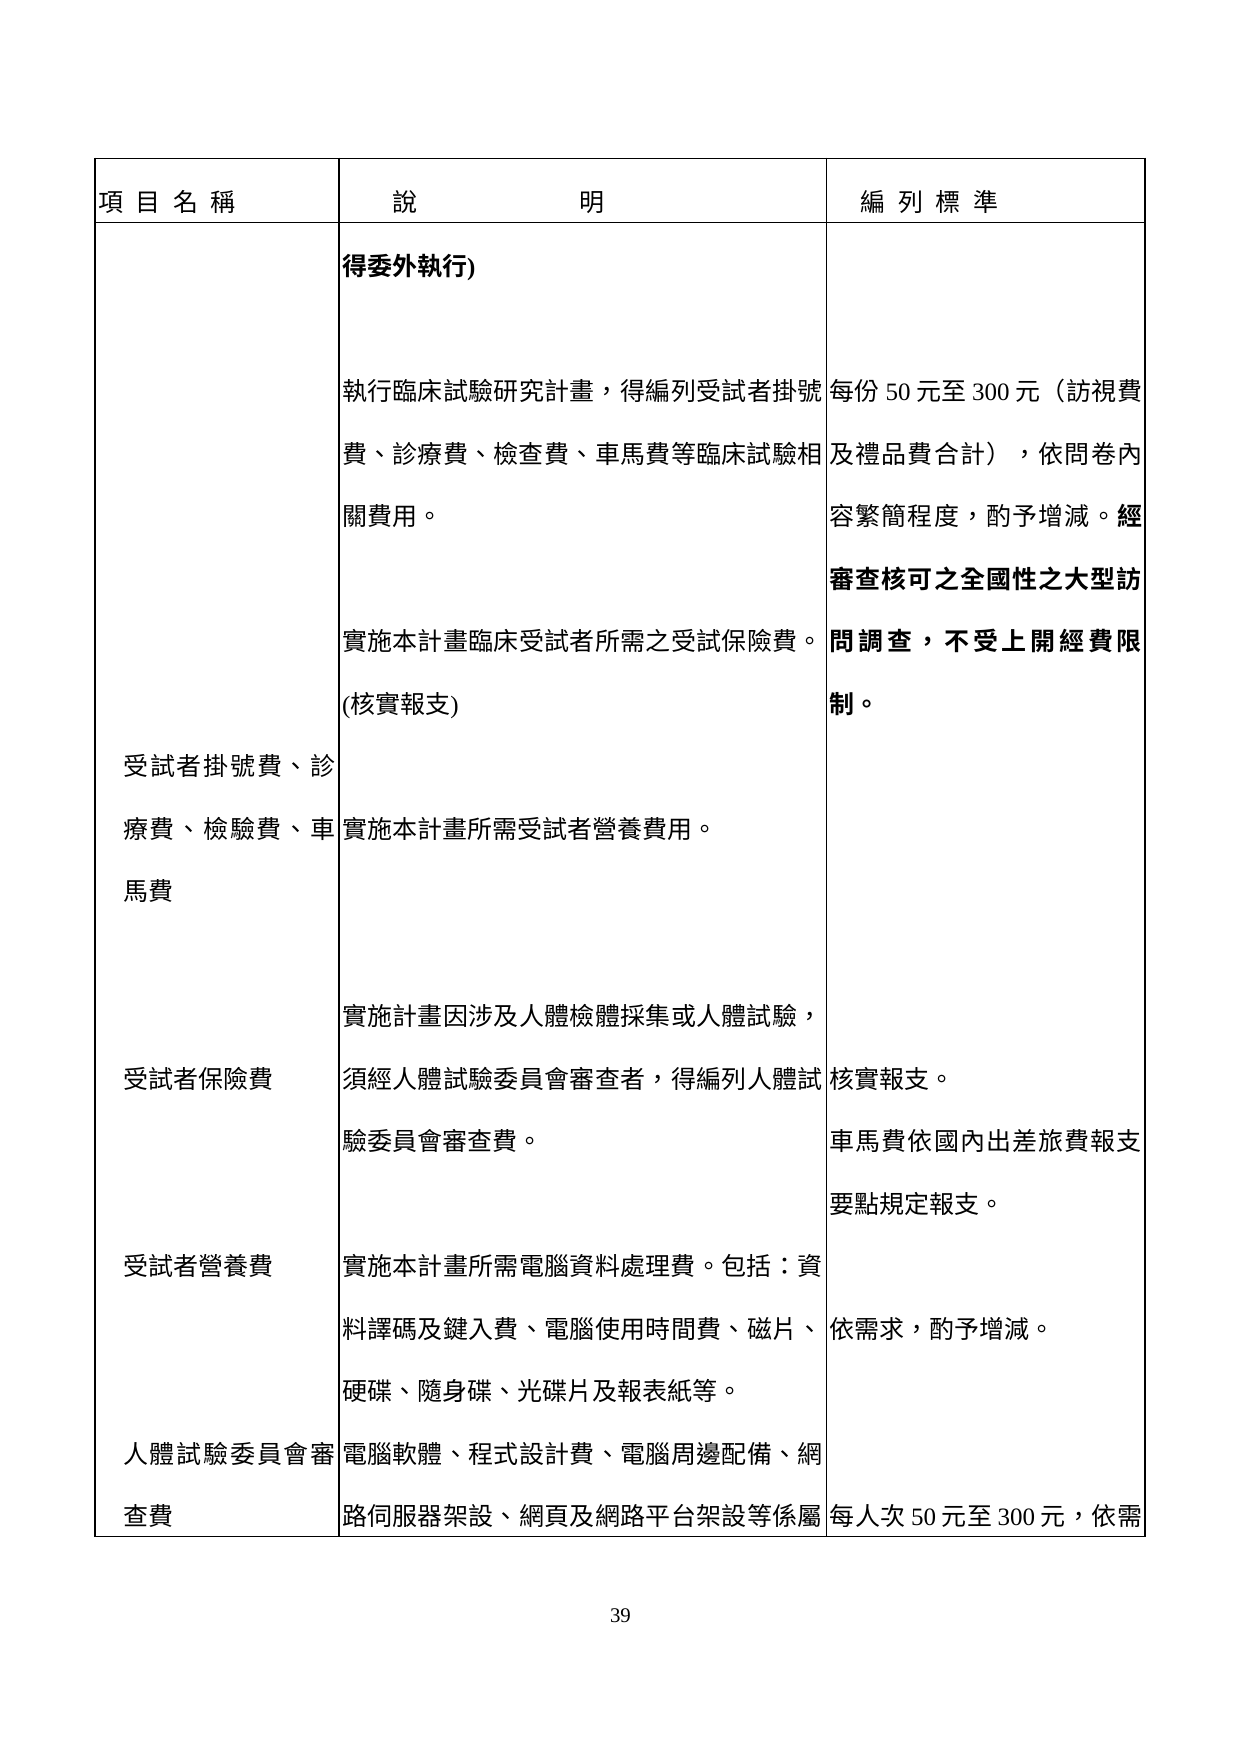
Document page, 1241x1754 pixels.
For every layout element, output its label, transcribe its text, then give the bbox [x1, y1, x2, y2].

table_cell 得委外執行) 執行臨床試驗研究計畫，得編列受試者掛號費、診療費、檢查費、車馬費等臨床試驗相關費用。 實施本計畫臨床受試者所需之受試保險費。(核實報支) 實施本計畫所需受試者營養費用。 實施計畫因涉及人體檢體採集或人體試驗，須經人體試驗委員會審查者，得編列人體試驗委員會審查費。 實施本計畫所需電腦資料處理費。包括：資料譯碼及鍵入費、電腦使用時間費、磁片、硬碟、隨身碟、光碟片及報表紙等。 電腦軟體、程式設計費、電腦周邊配備、網路伺服器架設、網頁及網路平台架設等係屬 [340, 223, 826, 1536]
table_header 編 列 標 準 [827, 159, 1144, 221]
table_cell 受試者掛號費、診療費、檢驗費、車馬費 受試者保險費 受試者營養費 人體試驗委員會審查費 [96, 223, 338, 1536]
table_header 項 目 名 稱 [96, 159, 338, 221]
table_header 說 明 [340, 159, 826, 221]
table_cell 每份50元至300元（訪視費及禮品費合計），依問卷內容繁簡程度，酌予增減。經審查核可之全國性之大型訪問調查，不受上開經費限制。 核實報支。 車馬費依國內出差旅費報支要點規定報支。 依需求，酌予增減。 每人次50元至300元，依需 [827, 223, 1144, 1536]
